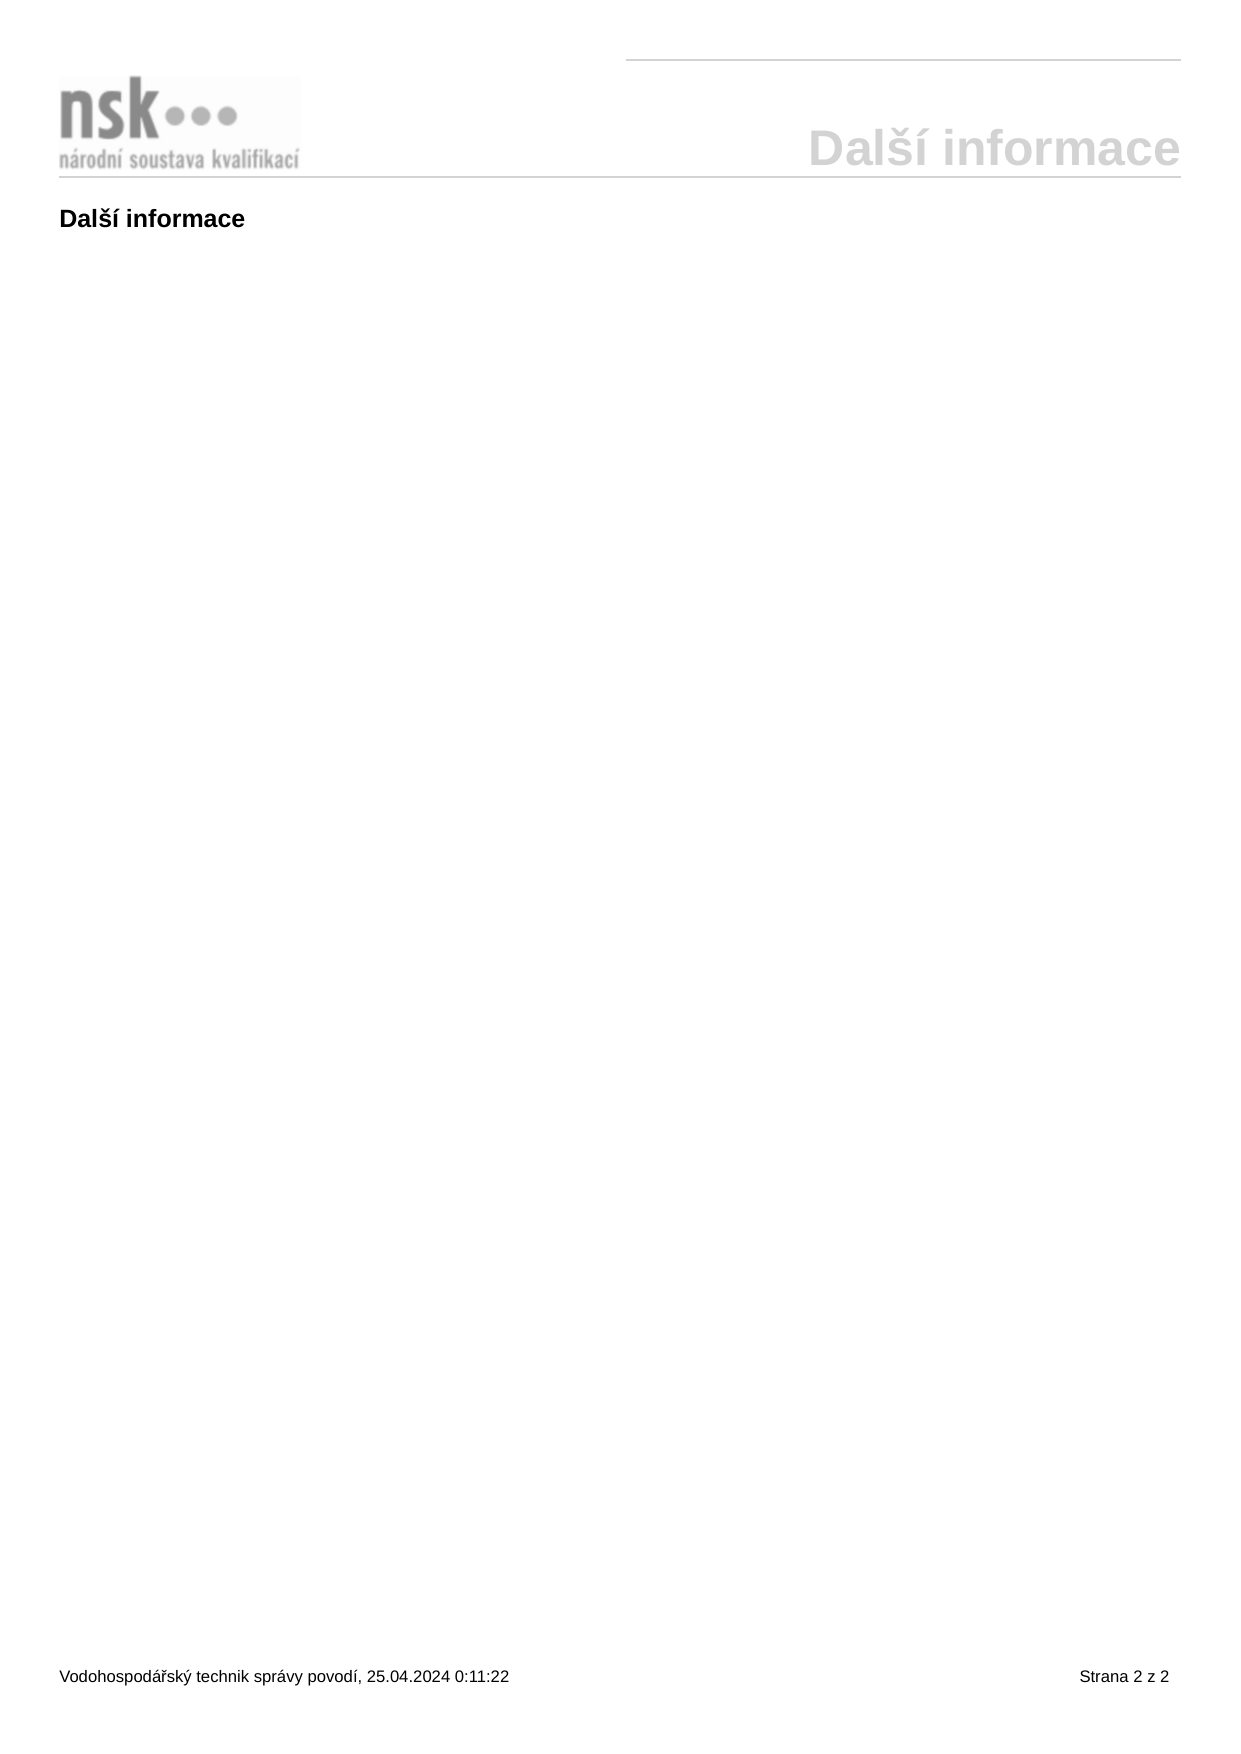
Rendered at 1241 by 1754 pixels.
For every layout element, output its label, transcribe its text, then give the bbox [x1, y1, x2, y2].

table_cell [484, 236, 620, 536]
table_cell [621, 59, 626, 170]
table_cell [484, 171, 620, 176]
table_cell [1169, 194, 1181, 200]
table_cell [59, 194, 483, 200]
table_cell Vodohospodářský technik správy povodí, 25.04.2024 0:11:22 [59, 1658, 862, 1694]
table_cell [59, 171, 483, 176]
table_cell [484, 194, 620, 200]
table_cell [626, 194, 862, 200]
table_cell Další informace [626, 61, 1181, 176]
table_cell [59, 836, 483, 1136]
table_cell [626, 836, 862, 1136]
table_cell [1169, 836, 1181, 1136]
table_cell [484, 1136, 620, 1397]
table_cell [862, 836, 1169, 1136]
table_cell [626, 236, 862, 536]
table_cell [862, 536, 1169, 836]
table_cell [862, 236, 1169, 536]
table_cell [484, 536, 620, 836]
table_cell Strana 2 z 2 [862, 1658, 1169, 1694]
table_cell [620, 536, 626, 836]
table_cell [626, 1397, 862, 1658]
table_cell [1169, 536, 1181, 836]
table_cell [484, 1397, 620, 1658]
table_cell [59, 536, 483, 836]
table_cell [862, 1136, 1169, 1397]
table_cell [1169, 1658, 1181, 1694]
table_cell [626, 1136, 862, 1397]
table_cell Další informace [59, 200, 1181, 236]
table_cell [620, 836, 626, 1136]
table_cell [59, 178, 1181, 194]
table_cell [862, 194, 1169, 200]
table_cell [620, 1397, 626, 1658]
table_cell [484, 836, 620, 1136]
table_cell [620, 236, 626, 536]
table_cell [59, 1397, 483, 1658]
table_cell [620, 1136, 626, 1397]
table_cell [1169, 1136, 1181, 1397]
picture [58, 59, 621, 171]
table_cell [1169, 236, 1181, 536]
table_cell [59, 236, 483, 536]
table_cell [626, 536, 862, 836]
table_cell [59, 1136, 483, 1397]
table_cell [1169, 1397, 1181, 1658]
table_cell [862, 1397, 1169, 1658]
